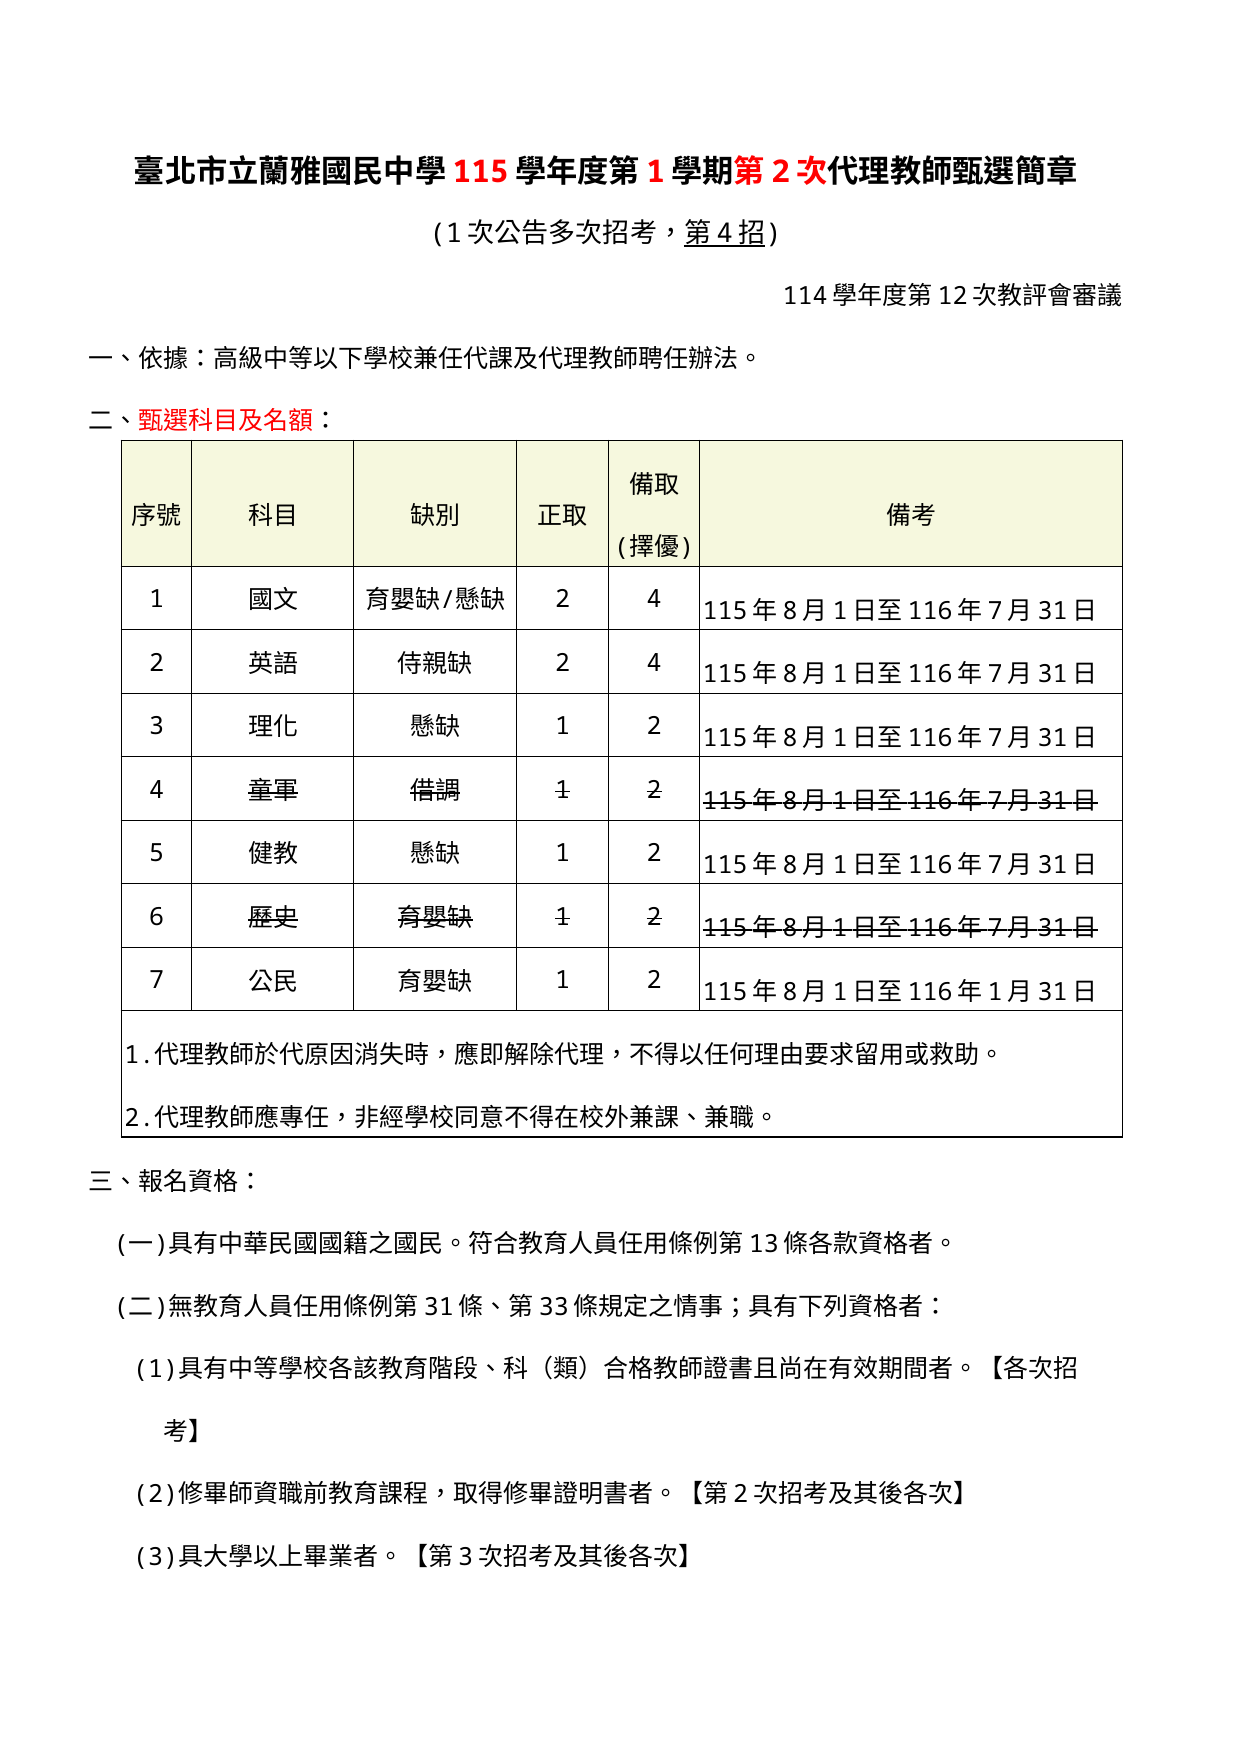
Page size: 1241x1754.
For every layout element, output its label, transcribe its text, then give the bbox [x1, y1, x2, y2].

table_cell 115年8月1日至116年7月31日 [700, 757, 1122, 820]
table_cell 7 [122, 948, 191, 1010]
table_cell 2 [517, 567, 608, 629]
table_cell 4 [609, 567, 699, 629]
table_cell 2 [609, 884, 699, 947]
table_cell 歷史 [192, 884, 353, 947]
table_cell 6 [122, 884, 191, 947]
table_cell 童軍 [192, 757, 353, 820]
text (3)具大學以上畢業者。【第3次招考及其後各次】 [133, 1512, 1122, 1575]
table_cell 1 [517, 948, 608, 1010]
table_cell 國文 [192, 567, 353, 629]
table_header 備考 [700, 441, 1122, 566]
text (一)具有中華民國國籍之國民。符合教育人員任用條例第13條各款資格者。 [114, 1200, 1122, 1262]
table_cell 2 [609, 821, 699, 883]
table_cell 理化 [192, 694, 353, 756]
table_cell 1 [122, 567, 191, 629]
table_header 序號 [122, 441, 191, 566]
table_cell 115年8月1日至116年7月31日 [700, 884, 1122, 947]
table_cell 115年8月1日至116年7月31日 [700, 567, 1122, 629]
text (二)無教育人員任用條例第31條、第33條規定之情事；具有下列資格者： [114, 1262, 1122, 1325]
table_header 科目 [192, 441, 353, 566]
table_cell 2 [122, 630, 191, 693]
table_cell 115年8月1日至116年7月31日 [700, 694, 1122, 756]
table_cell 2 [609, 694, 699, 756]
table_header 備取 (擇優) [609, 441, 699, 566]
text (1)具有中等學校各該教育階段、科（類）合格教師證書且尚在有效期間者。【各次招考】 [133, 1325, 1122, 1450]
table_cell 借調 [354, 757, 516, 820]
table_cell 公民 [192, 948, 353, 1010]
table_cell 育嬰缺 [354, 884, 516, 947]
table_cell 懸缺 [354, 694, 516, 756]
table_cell 1 [517, 757, 608, 820]
table_header 正取 [517, 441, 608, 566]
table_cell 2 [609, 948, 699, 1010]
text 三、報名資格： [89, 1137, 1122, 1200]
table_cell 英語 [192, 630, 353, 693]
text 臺北市立蘭雅國民中學115學年度第1學期第2次代理教師甄選簡章 [89, 127, 1122, 189]
table_cell 115年8月1日至116年7月31日 [700, 821, 1122, 883]
table_cell 育嬰缺 [354, 948, 516, 1010]
table_cell 4 [609, 630, 699, 693]
table_cell 3 [122, 694, 191, 756]
table_header 缺別 [354, 441, 516, 566]
table_cell 育嬰缺/懸缺 [354, 567, 516, 629]
table_cell 1 [517, 694, 608, 756]
text 二、甄選科目及名額： [89, 377, 1122, 439]
table_cell 115年8月1日至116年7月31日 [700, 630, 1122, 693]
table_cell 2 [517, 630, 608, 693]
text 114學年度第12次教評會審議 [89, 252, 1122, 314]
table_cell 健教 [192, 821, 353, 883]
text 一、依據：高級中等以下學校兼任代課及代理教師聘任辦法。 [89, 314, 1122, 377]
text (1次公告多次招考，第4招) [89, 189, 1122, 252]
table_cell 1.代理教師於代原因消失時，應即解除代理，不得以任何理由要求留用或救助。 2.代理教師應專任，非經學校同意不得在校外兼課、兼職。 [122, 1011, 1122, 1136]
table_cell 侍親缺 [354, 630, 516, 693]
text (2)修畢師資職前教育課程，取得修畢證明書者。【第2次招考及其後各次】 [133, 1450, 1122, 1512]
table_cell 115年8月1日至116年1月31日 [700, 948, 1122, 1010]
table_cell 1 [517, 821, 608, 883]
table_cell 4 [122, 757, 191, 820]
table_cell 5 [122, 821, 191, 883]
table_cell 2 [609, 757, 699, 820]
table_cell 懸缺 [354, 821, 516, 883]
table_cell 1 [517, 884, 608, 947]
